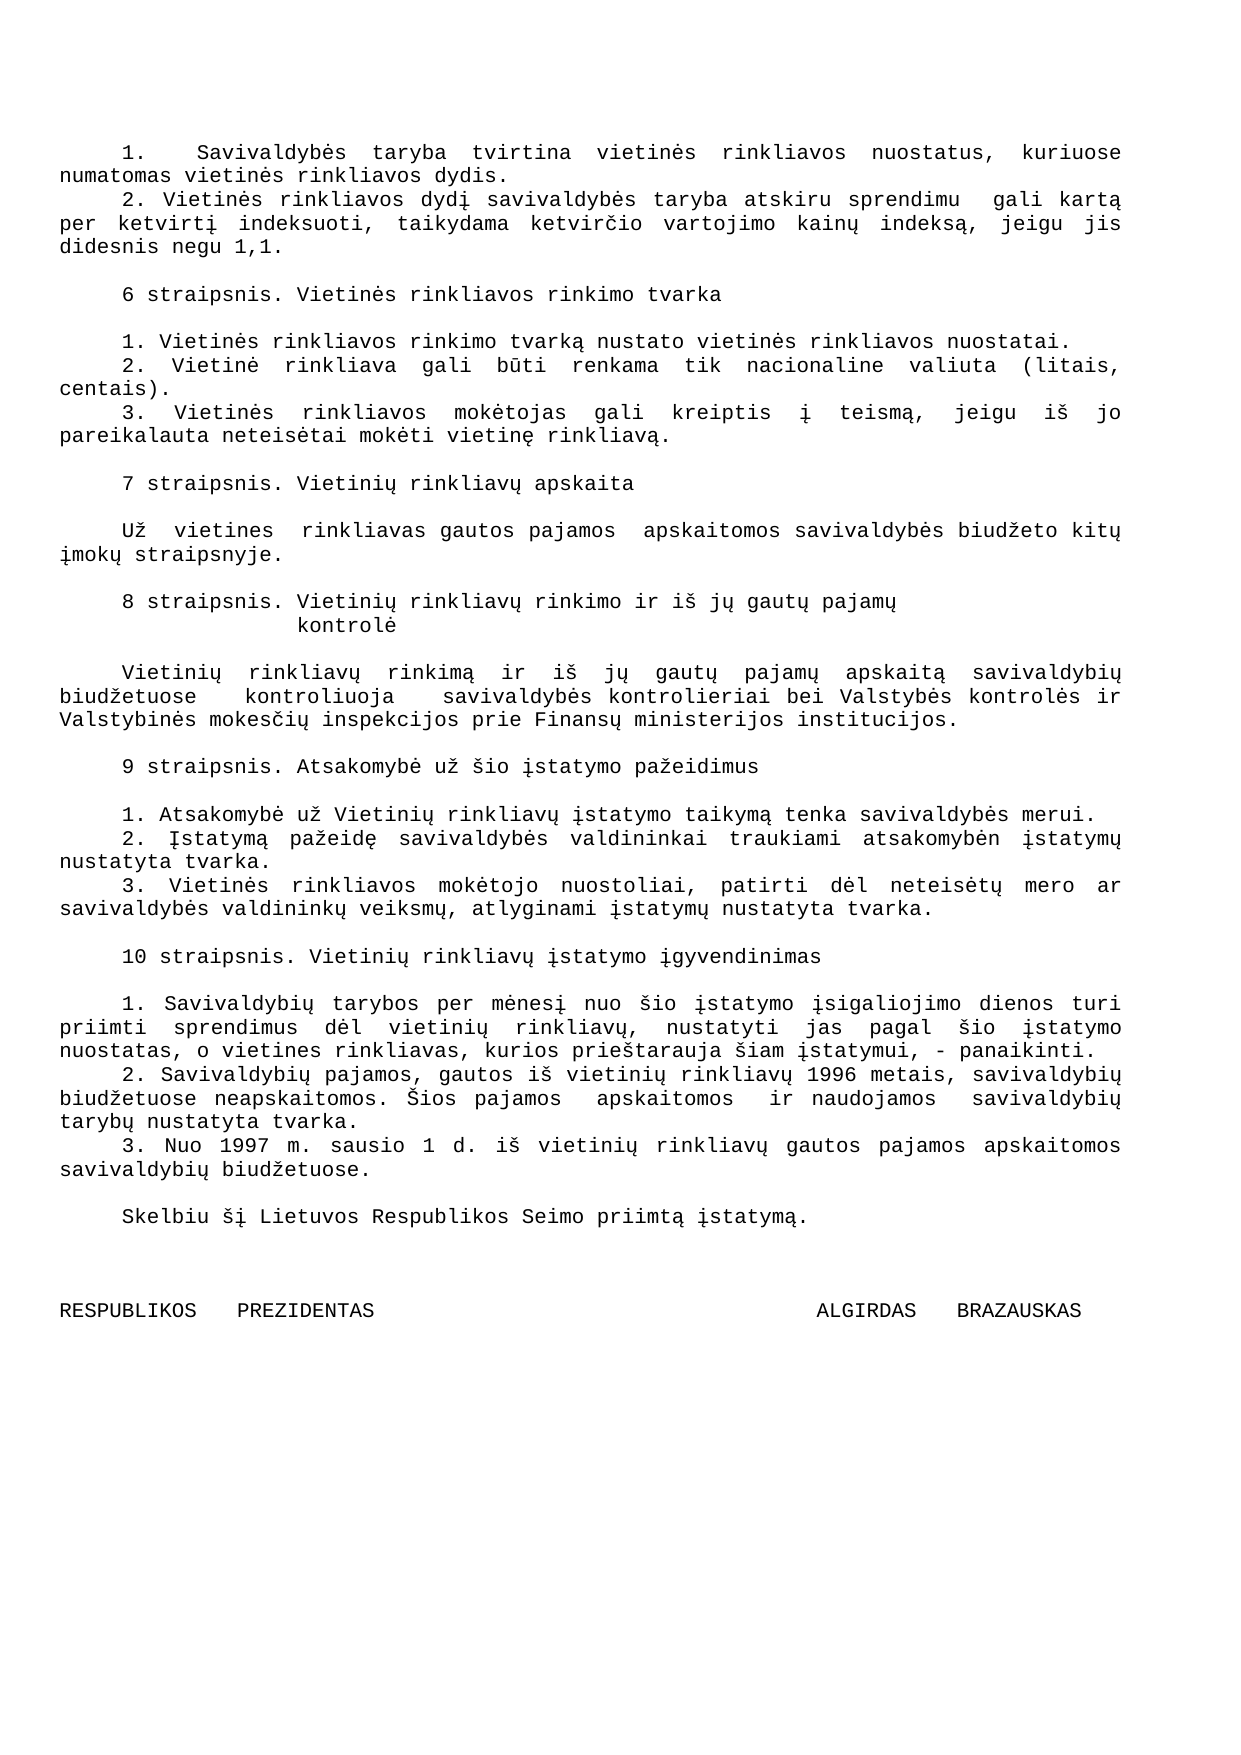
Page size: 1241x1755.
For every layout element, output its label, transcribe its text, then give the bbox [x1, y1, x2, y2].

text 1. Savivaldybių tarybos per mėnesį nuo šio įstatymo įsigaliojimo dienos turi priimti sprendimus dėl vietinių rinkliavų, nustatyti jas pagal šio įstatymo nuostatas, o vietines rinkliavas, kurios prieštarauja šiam įstatymui, - panaikinti. [59, 993, 1122, 1064]
text 1. Vietinės rinkliavos rinkimo tvarką nustato vietinės rinkliavos nuostatai. [59, 331, 1122, 354]
text 2. Įstatymą pažeidę savivaldybės valdininkai traukiami atsakomybėn įstatymų nustatyta tvarka. [59, 827, 1122, 875]
text 3. Vietinės rinkliavos mokėtojas gali kreiptis į teismą, jeigu iš jo pareikalauta neteisėtai mokėti vietinę rinkliavą. [59, 402, 1122, 449]
text 1. Atsakomybė už Vietinių rinkliavų įstatymo taikymą tenka savivaldybės merui. [59, 804, 1122, 827]
text 2. Savivaldybių pajamos, gautos iš vietinių rinkliavų 1996 metais, savivaldybių biudžetuose neapskaitomos. Šios pajamos apskaitomos ir naudojamos savivaldybių tarybų nustatyta tvarka. [59, 1064, 1122, 1135]
text 10 straipsnis. Vietinių rinkliavų įstatymo įgyvendinimas [59, 946, 1122, 969]
text 2. Vietinės rinkliavos dydį savivaldybės taryba atskiru sprendimu gali kartą per ketvirtį indeksuoti, taikydama ketvirčio vartojimo kainų indeksą, jeigu jis didesnis negu 1,1. [59, 189, 1122, 260]
text 9 straipsnis. Atsakomybė už šio įstatymo pažeidimus [59, 757, 1122, 780]
text 3. Vietinės rinkliavos mokėtojo nuostoliai, patirti dėl neteisėtų mero ar savivaldybės valdininkų veiksmų, atlyginami įstatymų nustatyta tvarka. [59, 875, 1122, 922]
text 8 straipsnis. Vietinių rinkliavų rinkimo ir iš jų gautų pajamų [59, 591, 1122, 615]
text kontrolė [59, 615, 1122, 638]
text Vietinių rinkliavų rinkimą ir iš jų gautų pajamų apskaitą savivaldybių biudžetuose kontroliuoja savivaldybės kontrolieriai bei Valstybės kontrolės ir Valstybinės mokesčių inspekcijos prie Finansų ministerijos institucijos. [59, 662, 1122, 733]
text Už vietines rinkliavas gautos pajamos apskaitomos savivaldybės biudžeto kitų įmokų straipsnyje. [59, 520, 1122, 567]
text 3. Nuo 1997 m. sausio 1 d. iš vietinių rinkliavų gautos pajamos apskaitomos savivaldybių biudžetuose. [59, 1135, 1122, 1182]
text 1. Savivaldybės taryba tvirtina vietinės rinkliavos nuostatus, kuriuose numatomas vietinės rinkliavos dydis. [59, 142, 1122, 189]
text 2. Vietinė rinkliava gali būti renkama tik nacionaline valiuta (litais, centais). [59, 354, 1122, 402]
text 6 straipsnis. Vietinės rinkliavos rinkimo tvarka [59, 284, 1122, 307]
text 7 straipsnis. Vietinių rinkliavų apskaita [59, 473, 1122, 496]
text RESPUBLIKOS PREZIDENTAS ALGIRDAS BRAZAUSKAS [59, 1300, 1122, 1348]
text Skelbiu šį Lietuvos Respublikos Seimo priimtą įstatymą. [59, 1206, 1122, 1229]
